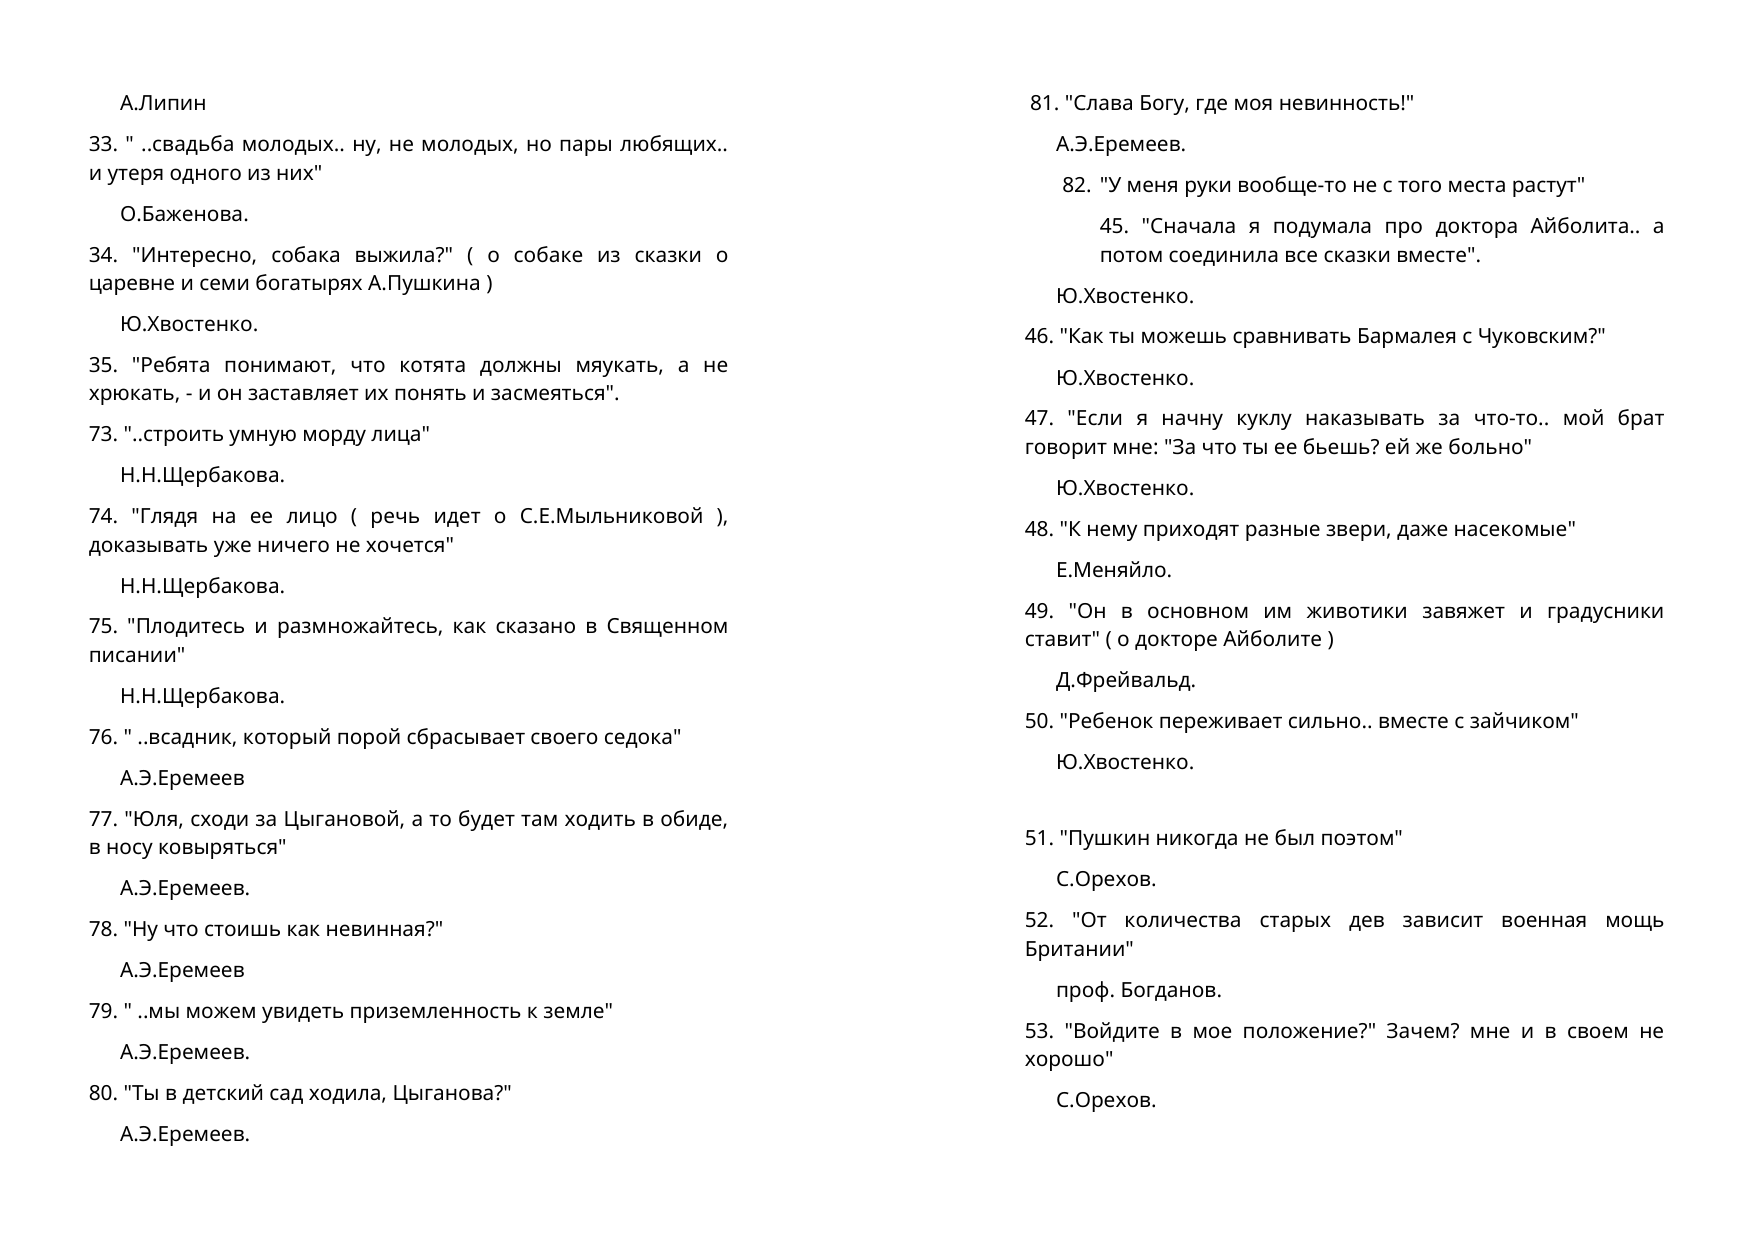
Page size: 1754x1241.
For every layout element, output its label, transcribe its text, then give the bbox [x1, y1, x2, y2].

text А.Э.Еремеев [88, 763, 729, 791]
text Н.Н.Щербакова. [88, 460, 729, 489]
text 76. " ..всадник, который порой сбрасывает своего седока" [88, 722, 729, 750]
text 74. "Глядя на ее лицо ( речь идет о С.Е.Мыльниковой ), доказывать уже ничего не хочется" [88, 501, 729, 558]
text Ю.Хвостенко. [1024, 363, 1665, 391]
text проф. Богданов. [1024, 975, 1665, 1003]
text А.Липин [88, 88, 729, 117]
list "У меня руки вообще-то не с того места растут" [1062, 170, 1665, 199]
text 47. "Если я начну куклу наказывать за что-то.. мой брат говорит мне: "За что ты ее бьешь? ей же больно" [1024, 403, 1665, 460]
text 50. "Ребенок переживает сильно.. вместе с зайчиком" [1024, 706, 1665, 734]
text Н.Н.Щербакова. [88, 571, 729, 599]
text Ю.Хвостенко. [1024, 281, 1665, 309]
text 80. "Ты в детский сад ходила, Цыганова?" [88, 1078, 729, 1106]
text 34. "Интересно, собака выжила?" ( о собаке из сказки о царевне и семи богатырях А.Пушкина ) [88, 240, 729, 297]
text Н.Н.Щербакова. [88, 681, 729, 709]
list 45. "Сначала я подумала про доктора Айболита.. а потом соединила все сказки вместе". [1062, 211, 1665, 268]
text 52. "От количества старых дев зависит военная мощь Британии" [1024, 905, 1665, 962]
text О.Баженова. [88, 199, 729, 227]
text 35. "Ребята понимают, что котята должны мяукать, а не хрюкать, - и он заставляет их понять и засмеяться". [88, 350, 729, 407]
text 75. "Плодитесь и размножайтесь, как сказано в Священном писании" [88, 612, 729, 668]
text Ю.Хвостенко. [88, 309, 729, 338]
text А.Э.Еремеев. [88, 873, 729, 902]
text 79. " ..мы можем увидеть приземленность к земле" [88, 996, 729, 1024]
text 48. "К нему приходят разные звери, даже насекомые" [1024, 514, 1665, 542]
text Ю.Хвостенко. [1024, 473, 1665, 501]
text А.Э.Еремеев [88, 955, 729, 983]
text 46. "Как ты можешь сравнивать Бармалея с Чуковским?" [1024, 322, 1665, 350]
text 49. "Он в основном им животики завяжет и градусники ставит" ( о докторе Айболите ) [1024, 596, 1665, 653]
text 51. "Пушкин никогда не был поэтом" [1024, 823, 1665, 852]
text С.Орехов. [1024, 864, 1665, 893]
text Е.Меняйло. [1024, 555, 1665, 583]
text А.Э.Еремеев. [1024, 129, 1665, 158]
text А.Э.Еремеев. [88, 1119, 729, 1147]
text 77. "Юля, сходи за Цыгановой, а то будет там ходить в обиде, в носу ковыряться" [88, 804, 729, 861]
text С.Орехов. [1024, 1085, 1665, 1113]
text А.Э.Еремеев. [88, 1037, 729, 1065]
text 81. "Слава Богу, где моя невинность!" [1024, 88, 1665, 117]
text Д.Фрейвальд. [1024, 665, 1665, 693]
text 53. "Войдите в мое положение?" Зачем? мне и в своем не хорошо" [1024, 1016, 1665, 1073]
text 33. " ..свадьба молодых.. ну, не молодых, но пары любящих.. и утеря одного из них" [88, 129, 729, 186]
text 73. "..строить умную морду лица" [88, 419, 729, 448]
text 78. "Ну что стоишь как невинная?" [88, 914, 729, 943]
text Ю.Хвостенко. [1024, 747, 1665, 775]
